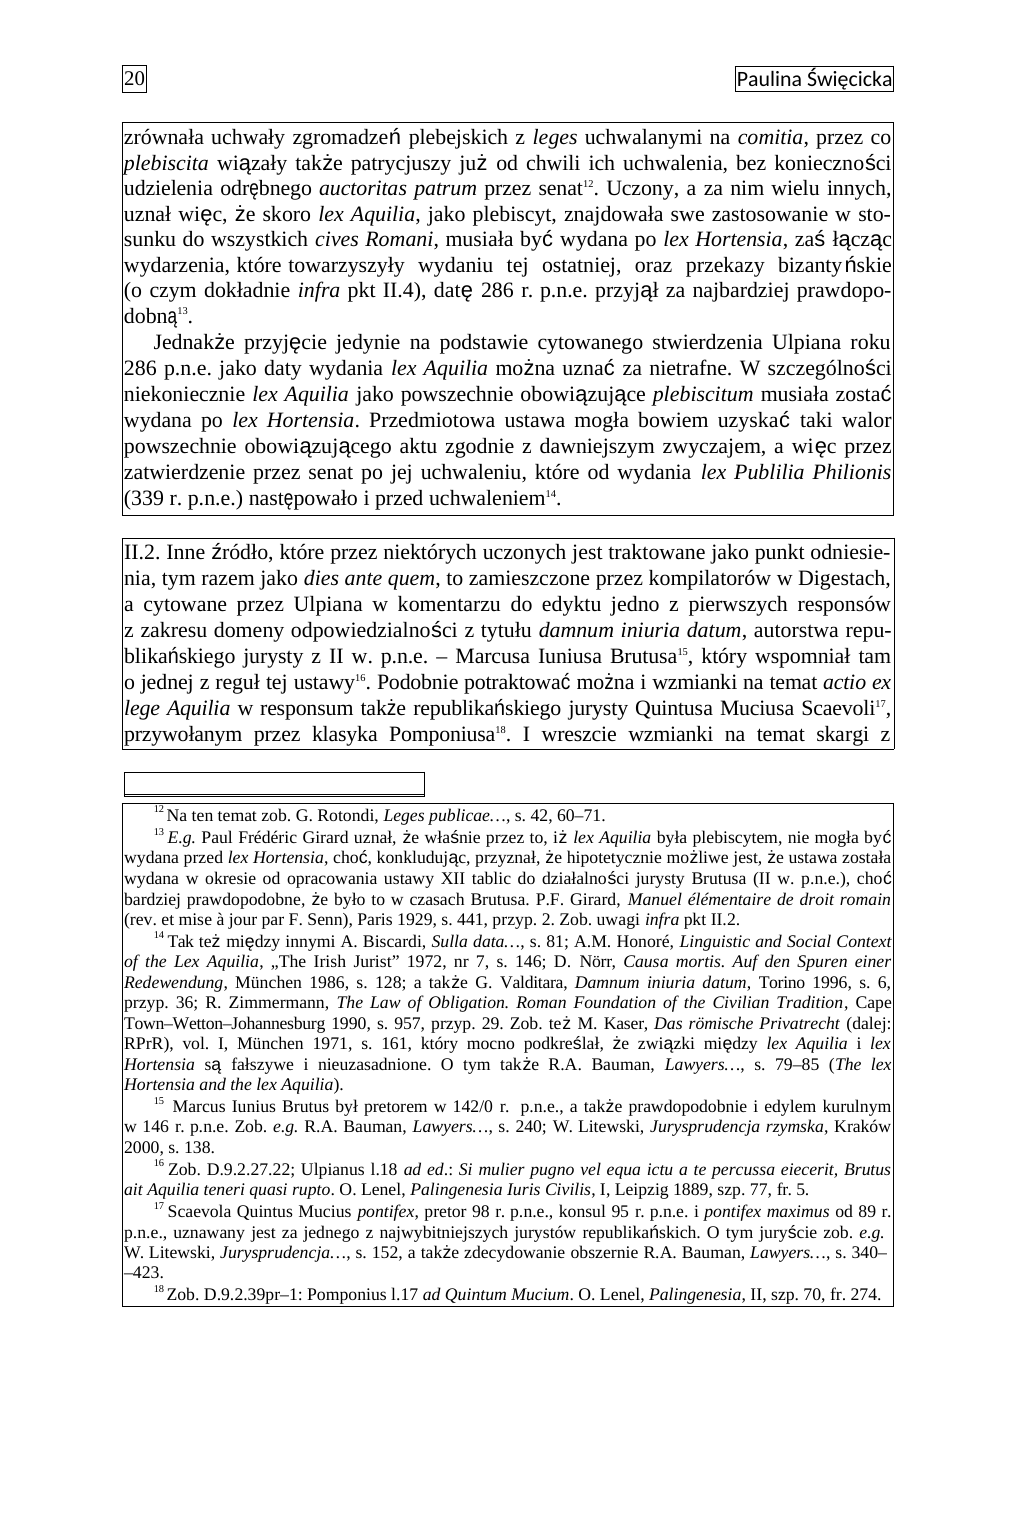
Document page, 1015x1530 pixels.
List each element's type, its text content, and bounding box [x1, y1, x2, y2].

text W. Litewski, Jurysprudencja…, s. 152, a także zdecydowanie obszernie R.A. Bauman, Lawyers…, s. 340– [124, 1242, 893, 1262]
text 13 E.g. Paul Frédéric Girard uznał, że właśnie przez to, iż lex Aquilia była plebiscytem, nie mogła być wydana przed lex Hortensia, choć, konkludując, przyznał, że hipotetycznie możliwe jest, że ustawa została wydana w okresie od opracowania ustawy XII tablic do działalności jurysty Brutusa (II w. p.n.e.), choć bardziej prawdopodobne, że było to w czasach Brutusa. P.F. Girard, Manuel élémentaire de droit romain (rev. et mise à jour par F. Senn), Paris 1929, s. 441, przyp. 2. Zob. uwagi infra pkt II.2. [124, 825, 892, 929]
text 12 Na ten temat zob. G. Rotondi, Leges publicae…, s. 42, 60–71. [153, 804, 893, 825]
text 17 Scaevola Quintus Mucius pontifex, pretor 98 r. p.n.e., konsul 95 r. p.n.e. i pontifex maximus od 89 r. p.n.e., uznawany jest za jednego z najwybitniejszych jurystów republikańskich. O tym juryście zob. e.g. [124, 1199, 892, 1242]
text Paulina Święcicka [737, 67, 893, 91]
text 15 Marcus Iunius Brutus był pretorem w 142/0 r. p.n.e., a także prawdopodobnie i edylem kurulnym w 146 r. p.n.e. Zob. e.g. R.A. Bauman, Lawyers…, s. 240; W. Litewski, Jurysprudencja rzymska, Kraków 2000, s. 138. [124, 1094, 892, 1157]
text –423. [124, 1262, 893, 1283]
text II.2. Inne źródło, które przez niektórych uczonych jest traktowane jako punkt odniesie- nia, tym razem jako dies ante quem, to zamieszczone przez kompilatorów w Digestach, a cytowane przez Ulpiana w komentarzu do edyktu jedno z pierwszych responsów z zakresu domeny odpowiedzialności z tytułu damnum iniuria datum, autorstwa repu- blikańskiego jurysty z II w. p.n.e. – Marcusa Iuniusa Brutusa15, który wspomniał tam o jednej z reguł tej ustawy16. Podobnie potraktować można i wzmianki na temat actio ex lege Aquilia w responsum także republikańskiego jurysty Quintusa Muciusa Scaevoli17, przywołanym przez klasyka Pomponiusa18. I wreszcie wzmianki na temat skargi z tej [124, 539, 892, 749]
text zrównała uchwały zgromadzeń plebejskich z leges uchwalanymi na comitia, przez co plebiscita wiązały także patrycjuszy już od chwili ich uchwalenia, bez konieczności udzielenia odrębnego auctoritas patrum przez senat12. Uczony, a za nim wielu innych, uznał więc, że skoro lex Aquilia, jako plebiscyt, znajdowała swe zastosowanie w sto- sunku do wszystkich cives Romani, musiała być wydana po lex Hortensia, zaś łącząc wydarzenia, które towarzyszyły wydaniu tej ostatniej, oraz przekazy bizantyńskie (o czym dokładnie infra pkt II.4), datę 286 r. p.n.e. przyjął za najbardziej prawdopo- dobną13. [124, 124, 892, 328]
text 20 [124, 66, 146, 90]
text 14 Tak też między innymi A. Biscardi, Sulla data…, s. 81; A.M. Honoré, Linguistic and Social Context of the Lex Aquilia, „The Irish Jurist” 1972, nr 7, s. 146; D. Nörr, Causa mortis. Auf den Spuren einer Redewendung, München 1986, s. 128; a także G. Valditara, Damnum iniuria datum, Torino 1996, s. 6, przyp. 36; R. Zimmermann, The Law of Obligation. Roman Foundation of the Civilian Tradition, Cape Town–Wetton–Johannesburg 1990, s. 957, przyp. 29. Zob. też M. Kaser, Das römische Privatrecht (dalej: RPrR), vol. I, München 1971, s. 161, który mocno podkreślał, że związki między lex Aquilia i lex Hortensia są fałszywe i nieuzasadnione. O tym także R.A. Bauman, Lawyers…, s. 79–85 (The lex Hortensia and the lex Aquilia). [124, 929, 892, 1094]
text Jednakże przyjęcie jedynie na podstawie cytowanego stwierdzenia Ulpiana roku 286 p.n.e. jako daty wydania lex Aquilia można uznać za nietrafne. W szczególności niekoniecznie lex Aquilia jako powszechnie obowiązujące plebiscitum musiała zostać wydana po lex Hortensia. Przedmiotowa ustawa mogła bowiem uzyskać taki walor powszechnie obowiązującego aktu zgodnie z dawniejszym zwyczajem, a więc przez zatwierdzenie przez senat po jej uchwaleniu, które od wydania lex Publilia Philionis (339 r. p.n.e.) następowało i przed uchwaleniem14. [124, 329, 892, 510]
text 18 Zob. D.9.2.39pr–1: Pomponius l.17 ad Quintum Mucium. O. Lenel, Palingenesia, II, szp. 70, fr. 274. [153, 1283, 893, 1304]
text 16 Zob. D.9.2.27.22; Ulpianus l.18 ad ed.: Si mulier pugno vel equa ictu a te percussa eiecerit, Brutus ait Aquilia teneri quasi rupto. O. Lenel, Palingenesia Iuris Civilis, I, Leipzig 1889, szp. 77, fr. 5. [124, 1157, 892, 1199]
